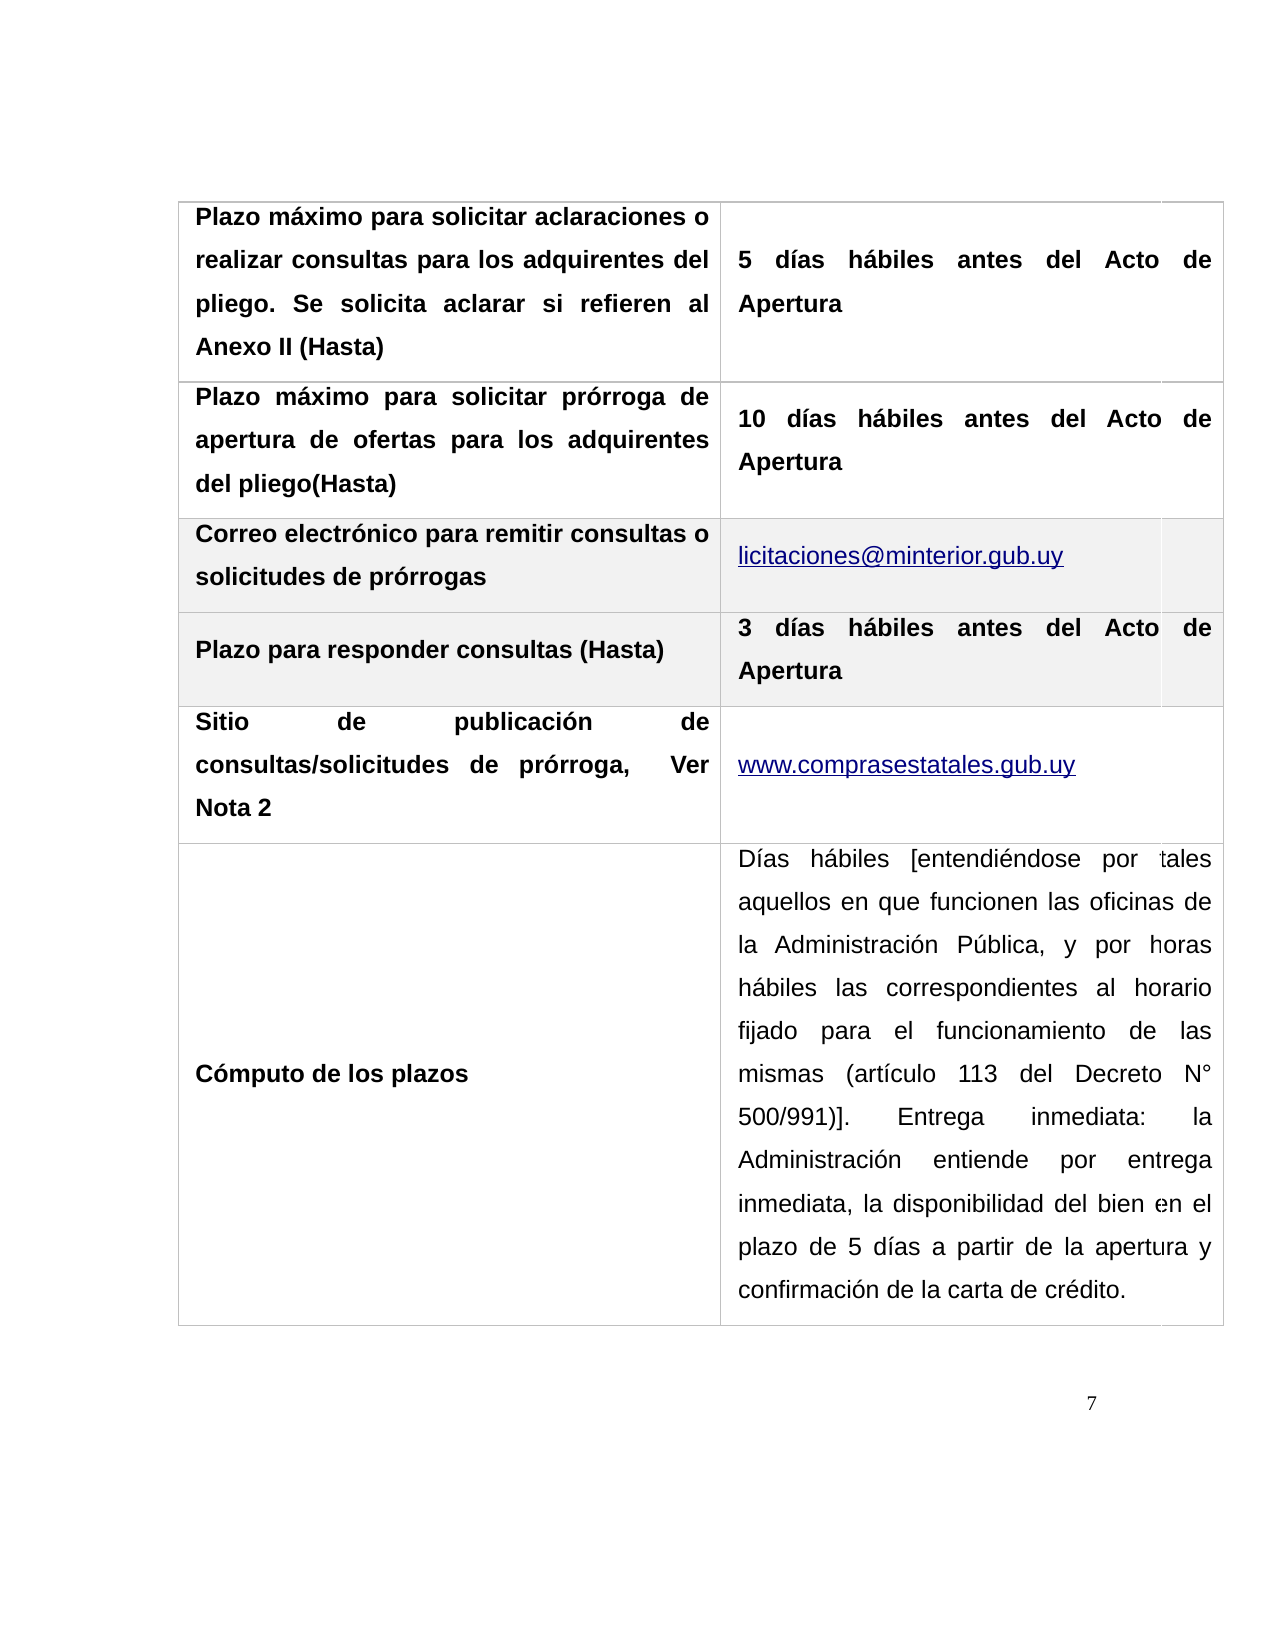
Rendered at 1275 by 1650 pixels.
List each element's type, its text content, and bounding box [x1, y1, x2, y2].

table_cell Días hábiles [entendiéndose por tales aquellos en que funcionen las oficinas de la Administración Pública, y por horas hábiles las correspondientes al horario fijado para el funcionamiento de las mismas (artículo 113 del Decreto N° 500/991)]. Entrega inmediata: la Administración entiende por entrega inmediata, la disponibilidad del bien en el plazo de 5 días a partir de la apertura y confirmación de la carta de crédito. [1162, 844, 1223, 1324]
table_header Plazo máximo para solicitar aclaraciones o realizar consultas para los adquirentes del pliego. Se solicita aclarar si refieren al Anexo II (Hasta) [179, 203, 720, 381]
table_cell Plazo para responder consultas (Hasta) [179, 613, 720, 706]
table_cell www.comprasestatales.gub.uy [721, 707, 1161, 843]
table_cell 10 días hábiles antes del Acto de Apertura [1162, 383, 1223, 518]
table_cell 3 días hábiles antes del Acto de Apertura [721, 613, 1161, 706]
table_cell [1162, 519, 1223, 612]
table_cell Cómputo de los plazos [179, 844, 720, 1324]
table_cell [1162, 707, 1223, 843]
table_cell Días hábiles [entendiéndose por tales aquellos en que funcionen las oficinas de la Administración Pública, y por horas hábiles las correspondientes al horario fijado para el funcionamiento de las mismas (artículo 113 del Decreto N° 500/991)]. Entrega inmediata: la Administración entiende por entrega inmediata, la disponibilidad del bien en el plazo de 5 días a partir de la apertura y confirmación de la carta de crédito. [721, 844, 1161, 1324]
table_header 5 días hábiles antes del Acto de Apertura [721, 203, 1161, 381]
table_cell Sitio de publicación de consultas/solicitudes de prórroga, Ver Nota 2 [179, 707, 720, 843]
table_header 5 días hábiles antes del Acto de Apertura [1162, 203, 1223, 381]
table_cell licitaciones@minterior.gub.uy [721, 519, 1161, 612]
table_cell Correo electrónico para remitir consultas o solicitudes de prórrogas [179, 519, 720, 612]
table_cell 3 días hábiles antes del Acto de Apertura [1162, 613, 1223, 706]
table_cell 10 días hábiles antes del Acto de Apertura [721, 383, 1161, 518]
table_cell Plazo máximo para solicitar prórroga de apertura de ofertas para los adquirentes del pliego(Hasta) [179, 383, 720, 518]
